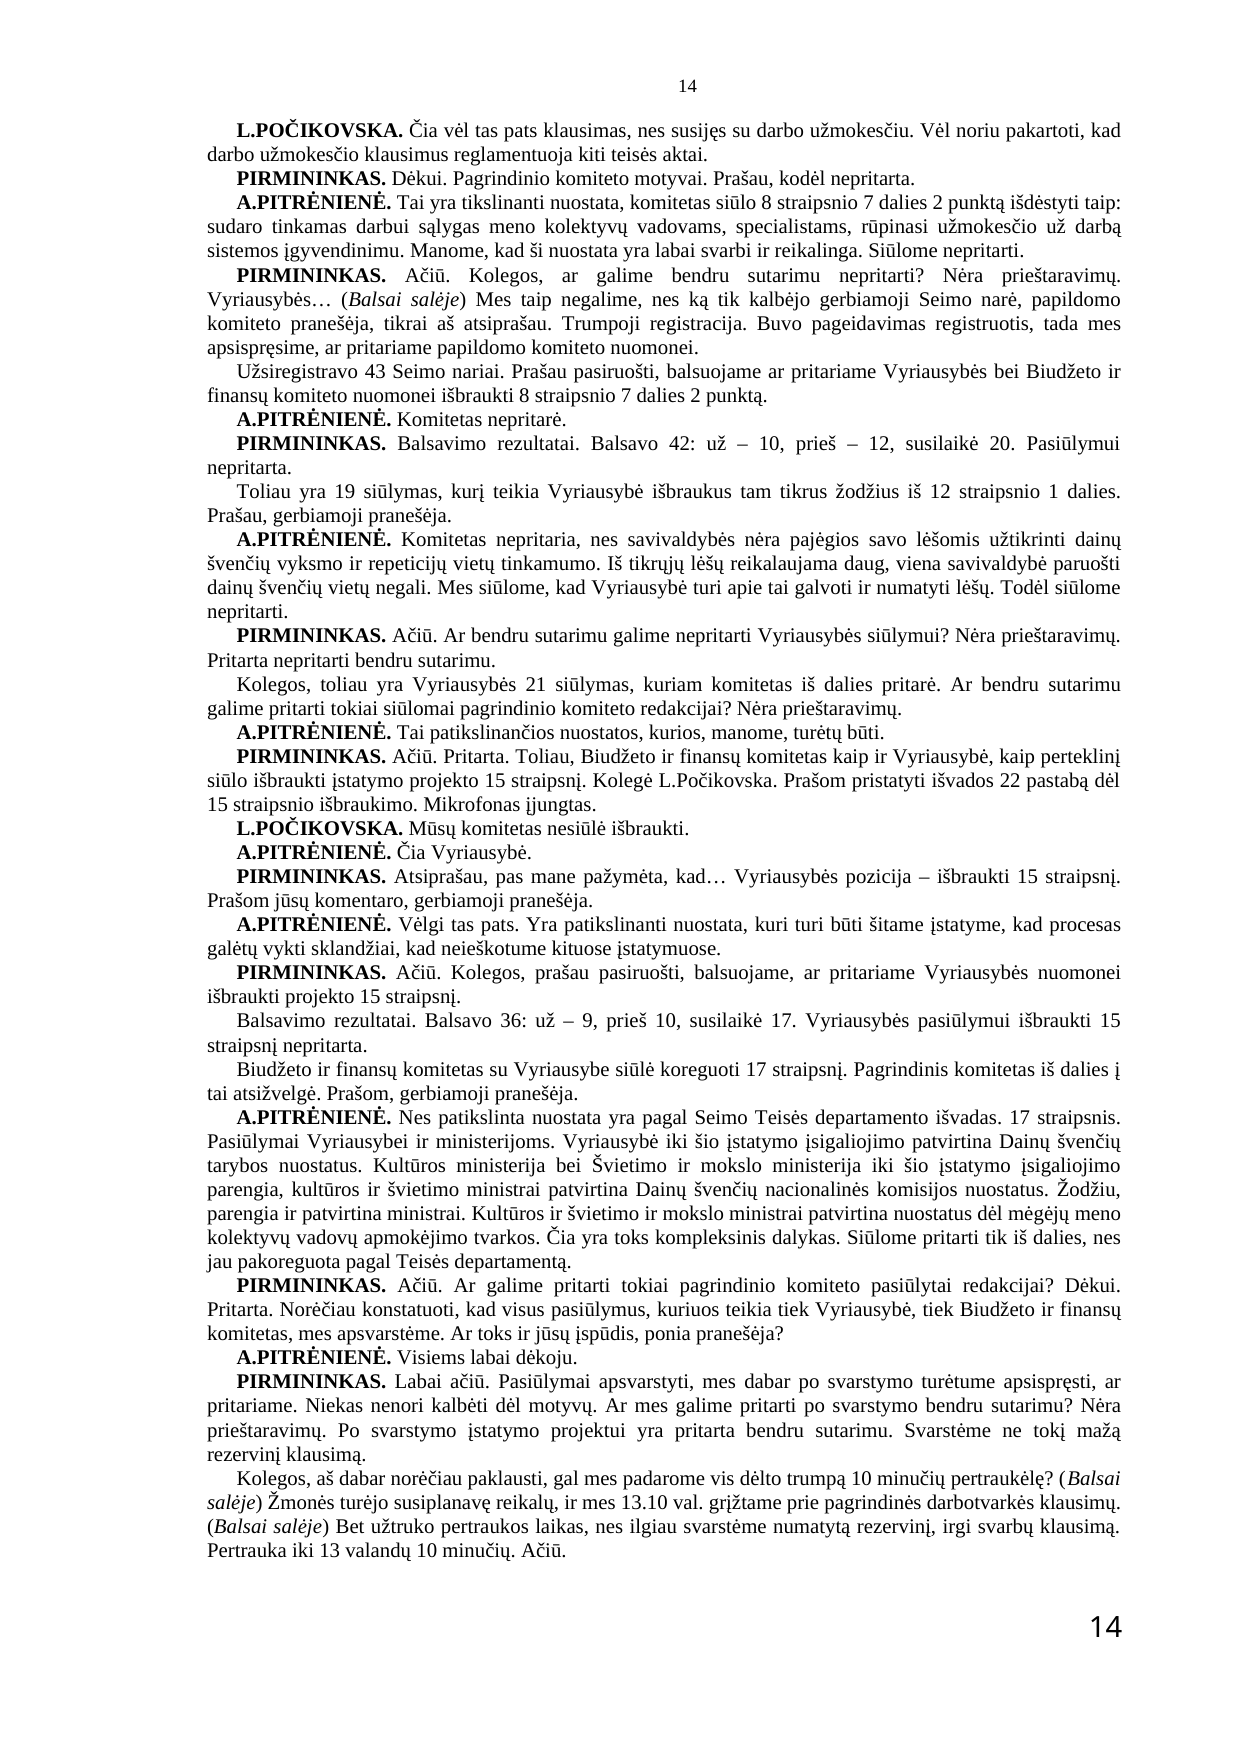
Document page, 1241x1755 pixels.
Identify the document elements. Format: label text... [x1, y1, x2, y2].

text L.POČIKOVSKA. Čia vėl tas pats klausimas, nes susijęs su darbo užmokesčiu. Vėl noriu pakartoti, kad darbo užmokesčio klausimus reglamentuoja kiti teisės aktai. [207, 118, 1122, 166]
text PIRMININKAS. Ačiū. Kolegos, ar galime bendru sutarimu nepritarti? Nėra prieštaravimų. Vyriausybės… (Balsai salėje) Mes taip negalime, nes ką tik kalbėjo gerbiamoji Seimo narė, papildomo komiteto pranešėja, tikrai aš atsiprašau. Trumpoji registracija. Buvo pageidavimas registruotis, tada mes apsispręsime, ar pritariame papildomo komiteto nuomonei. [207, 262, 1122, 359]
text A.PITRĖNIENĖ. Vėlgi tas pats. Yra patikslinanti nuostata, kuri turi būti šitame įstatyme, kad procesas galėtų vykti sklandžiai, kad neieškotume kituose įstatymuose. [207, 912, 1122, 960]
text Užsiregistravo 43 Seimo nariai. Prašau pasiruošti, balsuojame ar pritariame Vyriausybės bei Biudžeto ir finansų komiteto nuomonei išbraukti 8 straipsnio 7 dalies 2 punktą. [207, 359, 1122, 407]
text PIRMININKAS. Atsiprašau, pas mane pažymėta, kad… Vyriausybės pozicija – išbraukti 15 straipsnį. Prašom jūsų komentaro, gerbiamoji pranešėja. [207, 864, 1122, 912]
text Kolegos, toliau yra Vyriausybės 21 siūlymas, kuriam komitetas iš dalies pritarė. Ar bendru sutarimu galime pritarti tokiai siūlomai pagrindinio komiteto redakcijai? Nėra prieštaravimų. [207, 672, 1122, 720]
text PIRMININKAS. Ačiū. Ar bendru sutarimu galime nepritarti Vyriausybės siūlymui? Nėra prieštaravimų. Pritarta nepritarti bendru sutarimu. [207, 623, 1122, 672]
text PIRMININKAS. Ačiū. Kolegos, prašau pasiruošti, balsuojame, ar pritariame Vyriausybės nuomonei išbraukti projekto 15 straipsnį. [207, 960, 1122, 1008]
text Biudžeto ir finansų komitetas su Vyriausybe siūlė koreguoti 17 straipsnį. Pagrindinis komitetas iš dalies į tai atsižvelgė. Prašom, gerbiamoji pranešėja. [207, 1057, 1122, 1105]
text Kolegos, aš dabar norėčiau paklausti, gal mes padarome vis dėlto trumpą 10 minučių pertraukėlę? (Balsai salėje) Žmonės turėjo susiplanavę reikalų, ir mes 13.10 val. grįžtame prie pagrindinės darbotvarkės klausimų. (Balsai salėje) Bet užtruko pertraukos laikas, nes ilgiau svarstėme numatytą rezervinį, irgi svarbų klausimą. Pertrauka iki 13 valandų 10 minučių. Ačiū. [207, 1466, 1122, 1562]
text A.PITRĖNIENĖ. Tai yra tikslinanti nuostata, komitetas siūlo 8 straipsnio 7 dalies 2 punktą išdėstyti taip: sudaro tinkamas darbui sąlygas meno kolektyvų vadovams, specialistams, rūpinasi užmokesčio už darbą sistemos įgyvendinimu. Manome, kad ši nuostata yra labai svarbi ir reikalinga. Siūlome nepritarti. [207, 190, 1122, 262]
text A.PITRĖNIENĖ. Komitetas nepritaria, nes savivaldybės nėra pajėgios savo lėšomis užtikrinti dainų švenčių vyksmo ir repeticijų vietų tinkamumo. Iš tikrųjų lėšų reikalaujama daug, viena savivaldybė paruošti dainų švenčių vietų negali. Mes siūlome, kad Vyriausybė turi apie tai galvoti ir numatyti lėšų. Todėl siūlome nepritarti. [207, 527, 1122, 623]
text PIRMININKAS. Labai ačiū. Pasiūlymai apsvarstyti, mes dabar po svarstymo turėtume apsispręsti, ar pritariame. Niekas nenori kalbėti dėl motyvų. Ar mes galime pritarti po svarstymo bendru sutarimu? Nėra prieštaravimų. Po svarstymo įstatymo projektui yra pritarta bendru sutarimu. Svarstėme ne tokį mažą rezervinį klausimą. [207, 1369, 1122, 1466]
text A.PITRĖNIENĖ. Nes patikslinta nuostata yra pagal Seimo Teisės departamento išvadas. 17 straipsnis. Pasiūlymai Vyriausybei ir ministerijoms. Vyriausybė iki šio įstatymo įsigaliojimo patvirtina Dainų švenčių tarybos nuostatus. Kultūros ministerija bei Švietimo ir mokslo ministerija iki šio įstatymo įsigaliojimo parengia, kultūros ir švietimo ministrai patvirtina Dainų švenčių nacionalinės komisijos nuostatus. Žodžiu, parengia ir patvirtina ministrai. Kultūros ir švietimo ir mokslo ministrai patvirtina nuostatus dėl mėgėjų meno kolektyvų vadovų apmokėjimo tvarkos. Čia yra toks kompleksinis dalykas. Siūlome pritarti tik iš dalies, nes jau pakoreguota pagal Teisės departamentą. [207, 1105, 1122, 1273]
text Toliau yra 19 siūlymas, kurį teikia Vyriausybė išbraukus tam tikrus žodžius iš 12 straipsnio 1 dalies. Prašau, gerbiamoji pranešėja. [207, 479, 1122, 527]
text A.PITRĖNIENĖ. Visiems labai dėkoju. [207, 1345, 1122, 1369]
text PIRMININKAS. Ačiū. Ar galime pritarti tokiai pagrindinio komiteto pasiūlytai redakcijai? Dėkui. Pritarta. Norėčiau konstatuoti, kad visus pasiūlymus, kuriuos teikia tiek Vyriausybė, tiek Biudžeto ir finansų komitetas, mes apsvarstėme. Ar toks ir jūsų įspūdis, ponia pranešėja? [207, 1273, 1122, 1345]
text L.POČIKOVSKA. Mūsų komitetas nesiūlė išbraukti. [207, 816, 1122, 840]
text PIRMININKAS. Dėkui. Pagrindinio komiteto motyvai. Prašau, kodėl nepritarta. [207, 166, 1122, 190]
text A.PITRĖNIENĖ. Komitetas nepritarė. [207, 407, 1122, 431]
text Balsavimo rezultatai. Balsavo 36: už – 9, prieš 10, susilaikė 17. Vyriausybės pasiūlymui išbraukti 15 straipsnį nepritarta. [207, 1008, 1122, 1057]
text PIRMININKAS. Ačiū. Pritarta. Toliau, Biudžeto ir finansų komitetas kaip ir Vyriausybė, kaip perteklinį siūlo išbraukti įstatymo projekto 15 straipsnį. Kolegė L.Počikovska. Prašom pristatyti išvados 22 pastabą dėl 15 straipsnio išbraukimo. Mikrofonas įjungtas. [207, 744, 1122, 816]
text PIRMININKAS. Balsavimo rezultatai. Balsavo 42: už – 10, prieš – 12, susilaikė 20. Pasiūlymui nepritarta. [207, 431, 1122, 479]
text A.PITRĖNIENĖ. Tai patikslinančios nuostatos, kurios, manome, turėtų būti. [207, 720, 1122, 744]
text A.PITRĖNIENĖ. Čia Vyriausybė. [207, 840, 1122, 864]
